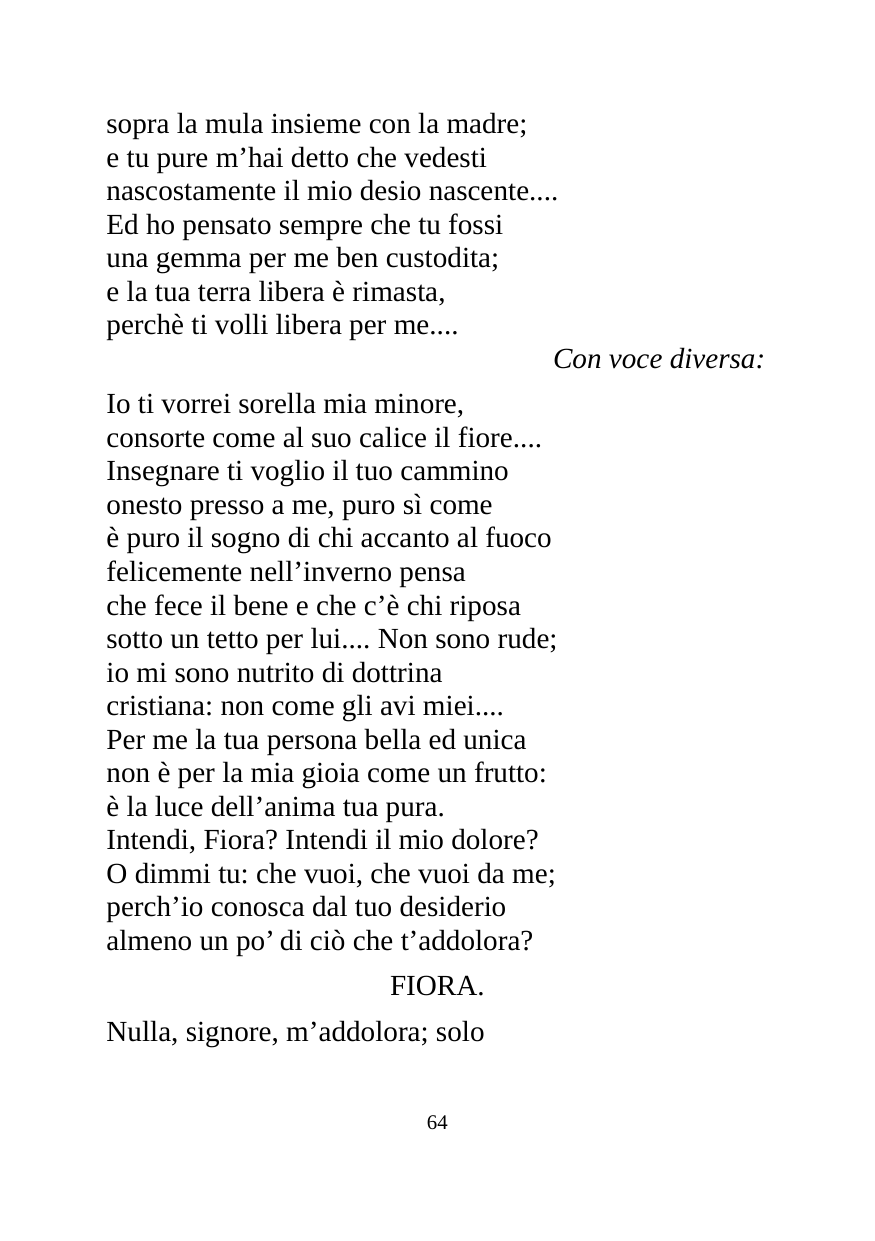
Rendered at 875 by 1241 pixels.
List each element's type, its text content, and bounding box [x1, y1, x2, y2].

text sopra la mula insieme con la madre; e tu pure m’hai detto che vedesti nascostamente il mio desio nascente.... Ed ho pensato sempre che tu fossi una gemma per me ben custodita; e la tua terra libera è rimasta, perchè ti volli libera per me.... [106, 106, 768, 341]
text Con voce diversa: [431, 341, 768, 374]
text Io ti vorrei sorella mia minore, consorte come al suo calice il fiore.... Insegnare ti voglio il tuo cammino onesto presso a me, puro sì come è puro il sogno di chi accanto al fuoco felicemente nell’inverno pensa che fece il bene e che c’è chi riposa sotto un tetto per lui.... Non sono rude; io mi sono nutrito di dottrina cristiana: non come gli avi miei.... Per me la tua persona bella ed unica non è per la mia gioia come un frutto: è la luce dell’anima tua pura. Intendi, Fiora? Intendi il mio dolore? O dimmi tu: che vuoi, che vuoi da me; perch’io conosca dal tuo desiderio almeno un po’ di ciò che t’addolora? [106, 386, 768, 957]
text Nulla, signore, m’addolora; solo [106, 1014, 768, 1047]
text FIORA. [106, 968, 768, 1002]
